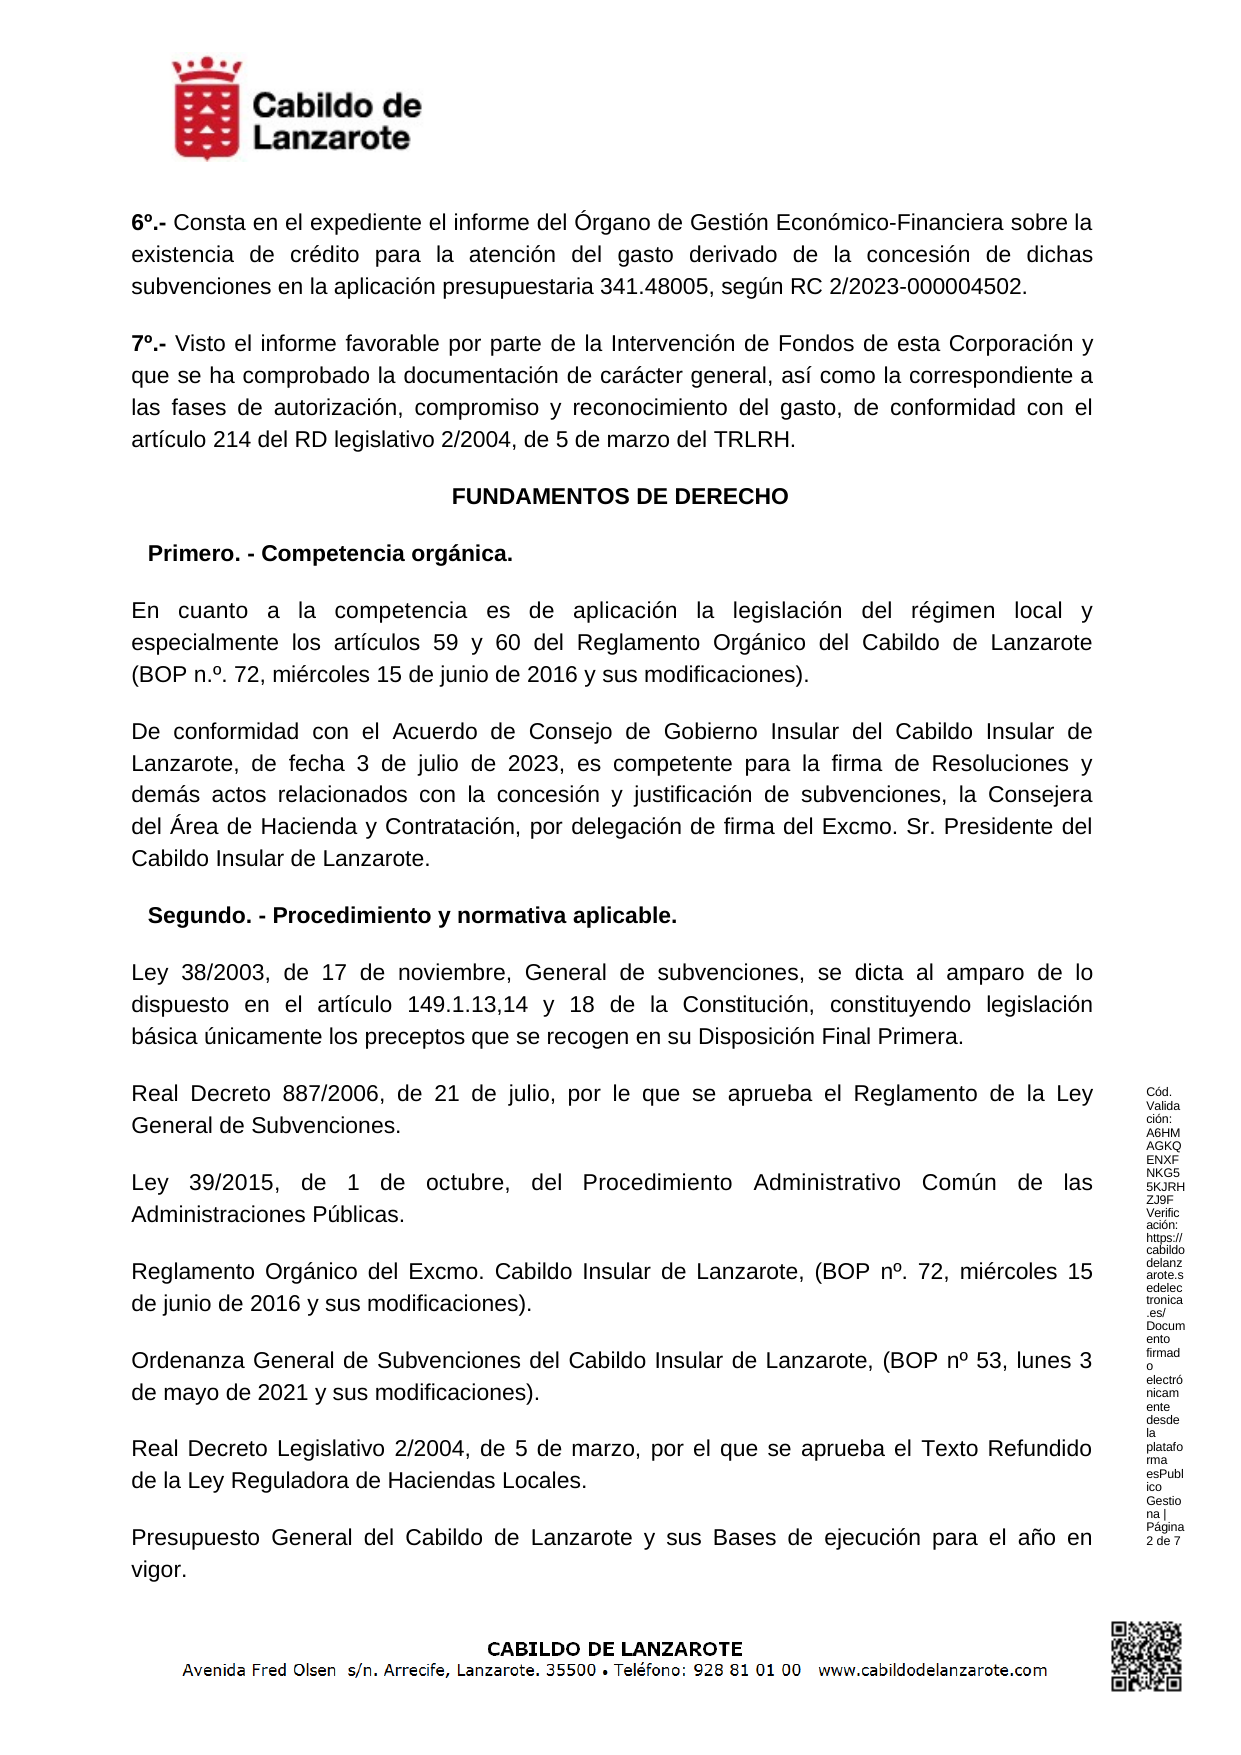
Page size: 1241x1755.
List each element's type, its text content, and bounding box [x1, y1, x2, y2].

text Ley 39/2015, de 1 de octubre, del Procedimiento Administrativo Común de las Administraciones Públicas. [131, 1169, 1093, 1227]
text Real Decreto Legislativo 2/2004, de 5 de marzo, por el que se aprueba el Texto Refundido de la Ley Reguladora de Haciendas Locales. [131, 1435, 1093, 1494]
text 6º.- Consta en el expediente el informe del Órgano de Gestión Económico-Financiera sobre la existencia de crédito para la atención del gasto derivado de la concesión de dichas subvenciones en la aplicación presupuestaria 341.48005, según RC 2/2023-000004502. [131, 208, 1093, 299]
subtitle FUNDAMENTOS DE DERECHO [452, 483, 1195, 509]
text De conformidad con el Acuerdo de Consejo de Gobierno Insular del Cabildo Insular de Lanzarote, de fecha 3 de julio de 2023, es competente para la firma de Resoluciones y demás actos relacionados con la concesión y justificación de subvenciones, la Consejera del Área de Hacienda y Contratación, por delegación de firma del Excmo. Sr. Presidente del Cabildo Insular de Lanzarote. [131, 718, 1093, 872]
text 7º.- Visto el informe favorable por parte de la Intervención de Fondos de esta Corporación y que se ha comprobado la documentación de carácter general, así como la correspondiente a las fases de autorización, compromiso y reconocimiento del gasto, de conformidad con el artículo 214 del RD legislativo 2/2004, de 5 de marzo del TRLRH. [131, 330, 1093, 452]
text [1144, 1086, 1186, 1609]
text Cód. Validación: A6HMAGKQENXFNKG55KJRHZJ9F [1146, 1086, 1186, 1207]
text Ordenanza General de Subvenciones del Cabildo Insular de Lanzarote, (BOP nº 53, lunes 3 de mayo de 2021 y sus modificaciones). [131, 1347, 1093, 1405]
subtitle Segundo. - Procedimiento y normativa aplicable. [148, 902, 1195, 928]
text En cuanto a la competencia es de aplicación la legislación del régimen local y especialmente los artículos 59 y 60 del Reglamento Orgánico del Cabildo de Lanzarote (BOP n.º. 72, miércoles 15 de junio de 2016 y sus modificaciones). [131, 597, 1093, 687]
text Real Decreto 887/2006, de 21 de julio, por le que se aprueba el Reglamento de la Ley General de Subvenciones. [131, 1080, 1093, 1138]
text Ley 38/2003, de 17 de noviembre, General de subvenciones, se dicta al amparo de lo dispuesto en el artículo 149.1.13,14 y 18 de la Constitución, constituyendo legislación básica únicamente los preceptos que se recogen en su Disposición Final Primera. [131, 959, 1093, 1049]
text Presupuesto General del Cabildo de Lanzarote y sus Bases de ejecución para el año en vigor. [131, 1524, 1093, 1582]
text Reglamento Orgánico del Excmo. Cabildo Insular de Lanzarote, (BOP nº. 72, miércoles 15 de junio de 2016 y sus modificaciones). [131, 1258, 1093, 1316]
text Documento firmado electrónicamente desde la plataforma esPublico Gestiona | Página 2 de 7 [1146, 1319, 1186, 1548]
text Primero. - Competencia orgánica. [148, 540, 1195, 566]
text Verificación: https://cabildodelanzarote.sedelectronica.es/ [1146, 1207, 1186, 1319]
